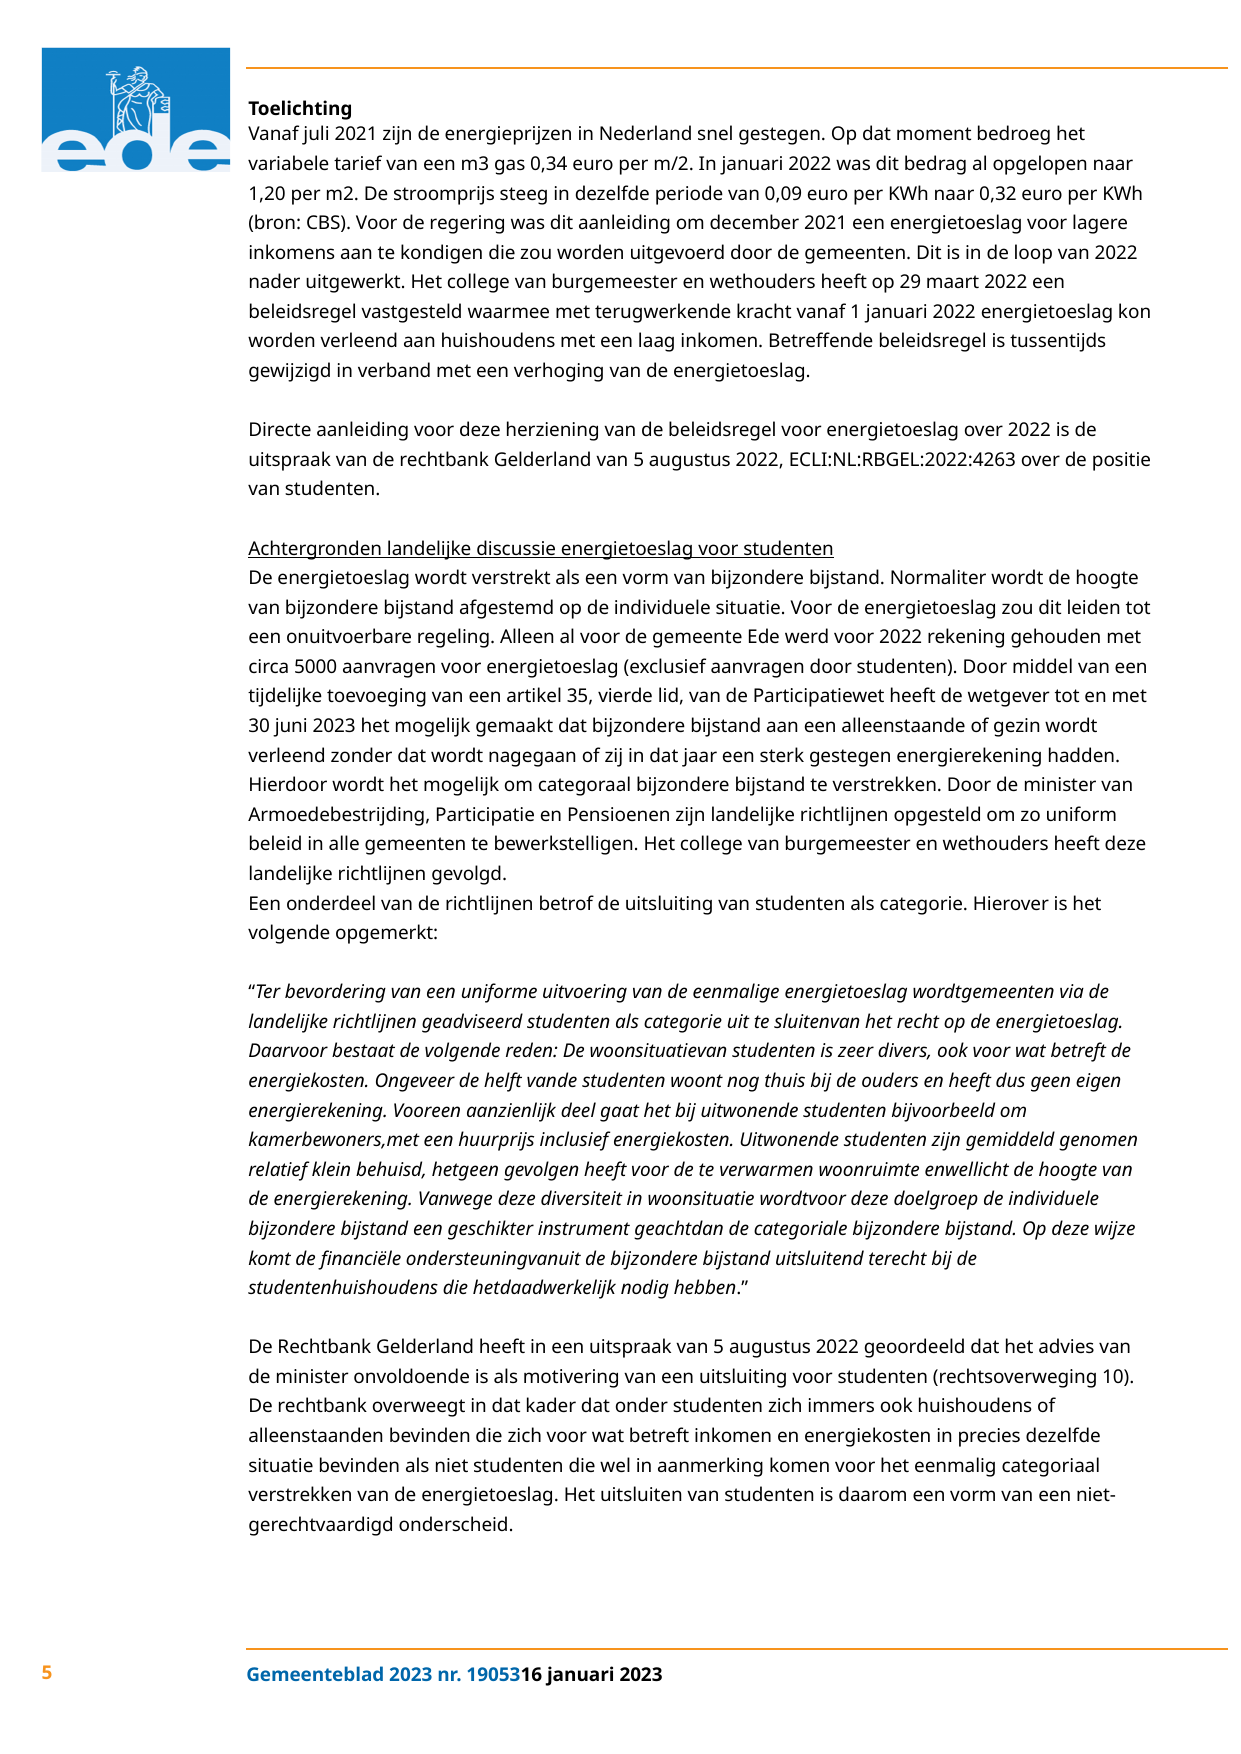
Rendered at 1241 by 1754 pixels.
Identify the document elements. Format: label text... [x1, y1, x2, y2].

text Directe aanleiding voor deze herziening van de beleidsregel voor energietoeslag over 2022 is de uitspraak van de rechtbank Gelderland van 5 augustus 2022, ECLI:NL:RBGEL:2022:4263 over de positie van studenten. [248, 416, 1152, 501]
text De Rechtbank Gelderland heeft in een uitspraak van 5 augustus 2022 geoordeeld dat het advies van de minister onvoldoende is als motivering van een uitsluiting voor studenten (rechtsoverweging 10). De rechtbank overweegt in dat kader dat onder studenten zich immers ook huishoudens of alleenstaanden bevinden die zich voor wat betreft inkomen en energiekosten in precies dezelfde situatie bevinden als niet studenten die wel in aanmerking komen voor het eenmalig categoriaal verstrekken van de energietoeslag. Het uitsluiten van studenten is daarom een vorm van een niet-gerechtvaardigd onderscheid. [248, 1333, 1152, 1537]
text Achtergronden landelijke discussie energietoeslag voor studenten [248, 535, 1152, 561]
text Toelichting [248, 95, 1152, 121]
text De energietoeslag wordt verstrekt als een vorm van bijzondere bijstand. Normaliter wordt de hoogte van bijzondere bijstand afgestemd op de individuele situatie. Voor de energietoeslag zou dit leiden tot een onuitvoerbare regeling. Alleen al voor de gemeente Ede werd voor 2022 rekening gehouden met circa 5000 aanvragen voor energietoeslag (exclusief aanvragen door studenten). Door middel van een tijdelijke toevoeging van een artikel 35, vierde lid, van de Participatiewet heeft de wetgever tot en met 30 juni 2023 het mogelijk gemaakt dat bijzondere bijstand aan een alleenstaande of gezin wordt verleend zonder dat wordt nagegaan of zij in dat jaar een sterk gestegen energierekening hadden. Hierdoor wordt het mogelijk om categoraal bijzondere bijstand te verstrekken. Door de minister van Armoedebestrijding, Participatie en Pensioenen zijn landelijke richtlijnen opgesteld om zo uniform beleid in alle gemeenten te bewerkstelligen. Het college van burgemeester en wethouders heeft deze landelijke richtlijnen gevolgd. [248, 564, 1152, 886]
text Een onderdeel van de richtlijnen betrof de uitsluiting van studenten als categorie. Hierover is het volgende opgemerkt: [248, 890, 1152, 945]
text “Ter bevordering van een uniforme uitvoering van de eenmalige energietoeslag wordtgemeenten via de landelijke richtlijnen geadviseerd studenten als categorie uit te sluitenvan het recht op de energietoeslag. Daarvoor bestaat de volgende reden: De woonsituatievan studenten is zeer divers, ook voor wat betreft de energiekosten. Ongeveer de helft vande studenten woont nog thuis bij de ouders en heeft dus geen eigen energierekening. Vooreen aanzienlijk deel gaat het bij uitwonende studenten bijvoorbeeld om kamerbewoners,met een huurprijs inclusief energiekosten. Uitwonende studenten zijn gemiddeld genomen relatief klein behuisd, hetgeen gevolgen heeft voor de te verwarmen woonruimte enwellicht de hoogte van de energierekening. Vanwege deze diversiteit in woonsituatie wordtvoor deze doelgroep de individuele bijzondere bijstand een geschikter instrument geachtdan de categoriale bijzondere bijstand. Op deze wijze komt de financiële ondersteuningvanuit de bijzondere bijstand uitsluitend terecht bij de studentenhuishoudens die hetdaadwerkelijk nodig hebben.” [248, 978, 1152, 1300]
text Vanaf juli 2021 zijn de energieprijzen in Nederland snel gestegen. Op dat moment bedroeg het variabele tarief van een m3 gas 0,34 euro per m/2. In januari 2022 was dit bedrag al opgelopen naar 1,20 per m2. De stroomprijs steeg in dezelfde periode van 0,09 euro per KWh naar 0,32 euro per KWh (bron: CBS). Voor de regering was dit aanleiding om december 2021 een energietoeslag voor lagere inkomens aan te kondigen die zou worden uitgevoerd door de gemeenten. Dit is in de loop van 2022 nader uitgewerkt. Het college van burgemeester en wethouders heeft op 29 maart 2022 een beleidsregel vastgesteld waarmee met terugwerkende kracht vanaf 1 januari 2022 energietoeslag kon worden verleend aan huishoudens met een laag inkomen. Betreffende beleidsregel is tussentijds gewijzigd in verband met een verhoging van de energietoeslag. [248, 121, 1152, 383]
picture [41, 47, 231, 172]
